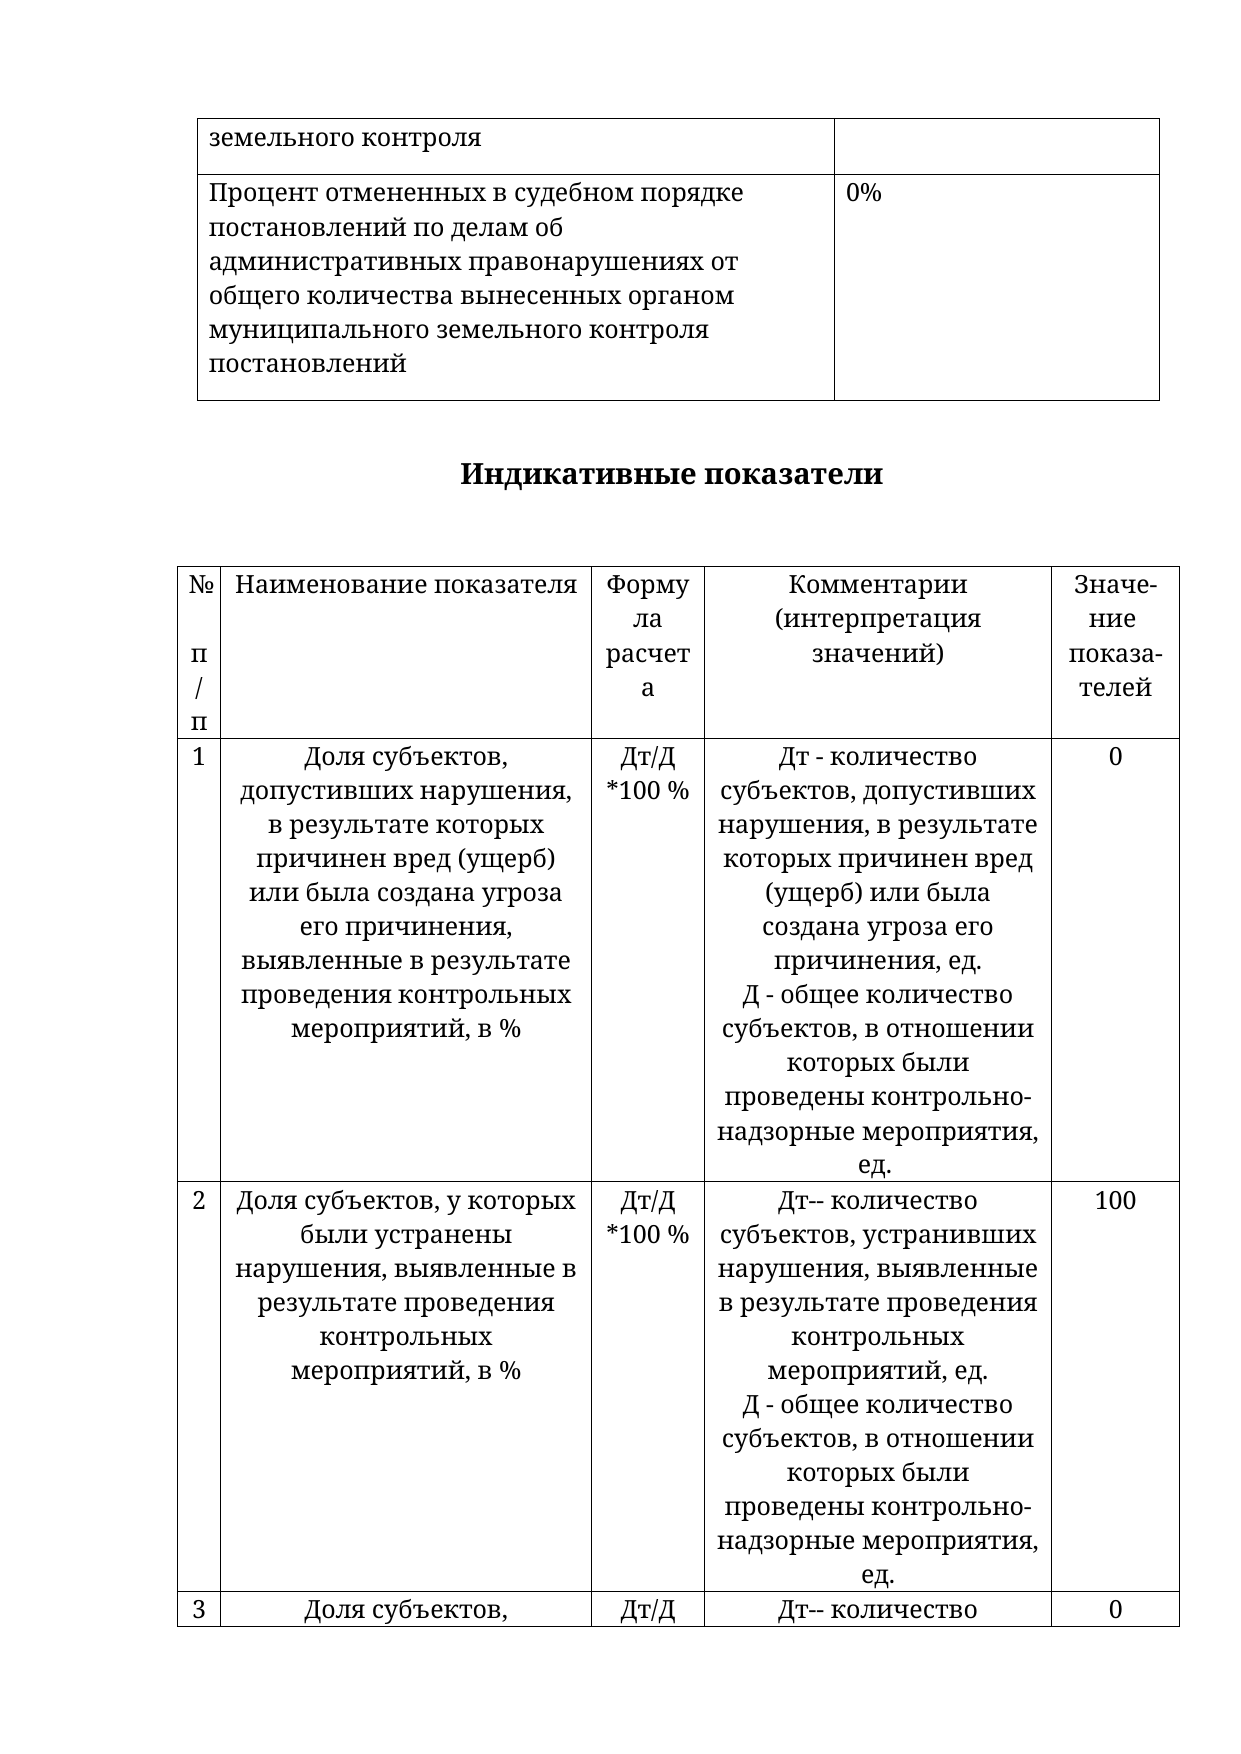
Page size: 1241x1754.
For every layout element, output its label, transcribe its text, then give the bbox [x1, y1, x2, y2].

table_cell Процент отмененных в судебном порядке постановлений по делам об административных правонарушениях от общего количества вынесенных органом муниципального земельного контроля постановлений [198, 175, 834, 400]
table_header № п/п [178, 567, 220, 737]
table_cell Доля субъектов, допустивших нарушения, в результате которых причинен вред (ущерб) или была создана угроза его причинения, выявленные в результате проведения контрольных мероприятий, в % [221, 739, 591, 1181]
text Индикативные показатели [177, 453, 1166, 493]
table_header Значе- ние показа-телей [1052, 567, 1179, 737]
table_cell земельного контроля [198, 119, 834, 174]
table_cell Дт/Д *100 % [592, 1182, 704, 1591]
table_cell 100 [1052, 1182, 1179, 1591]
table_cell [835, 119, 1159, 174]
table_cell Дт - количество субъектов, допустивших нарушения, в результате которых причинен вред (ущерб) или была создана угроза его причинения, ед. Д - общее количество субъектов, в отношении которых были проведены контрольно-надзорные мероприятия, ед. [705, 739, 1051, 1181]
table_cell Дт/Д [592, 1592, 704, 1626]
table_cell Доля субъектов, [221, 1592, 591, 1626]
table_cell 1 [178, 739, 220, 1181]
table_cell 0 [1052, 739, 1179, 1181]
table_cell 0% [835, 175, 1159, 400]
table_cell 2 [178, 1182, 220, 1591]
table_cell Дт/Д *100 % [592, 739, 704, 1181]
table_cell Дт-- количество субъектов, устранивших нарушения, выявленные в результате проведения контрольных мероприятий, ед. Д - общее количество субъектов, в отношении которых были проведены контрольно-надзорные мероприятия, ед. [705, 1182, 1051, 1591]
table_header Формула расчета [592, 567, 704, 737]
table_header Комментарии (интерпретация значений) [705, 567, 1051, 737]
table_cell Доля субъектов, у которых были устранены нарушения, выявленные в результате проведения контрольных мероприятий, в % [221, 1182, 591, 1591]
table_header Наименование показателя [221, 567, 591, 737]
table_cell 0 [1052, 1592, 1179, 1626]
table_cell Дт-- количество [705, 1592, 1051, 1626]
table_cell 3 [178, 1592, 220, 1626]
